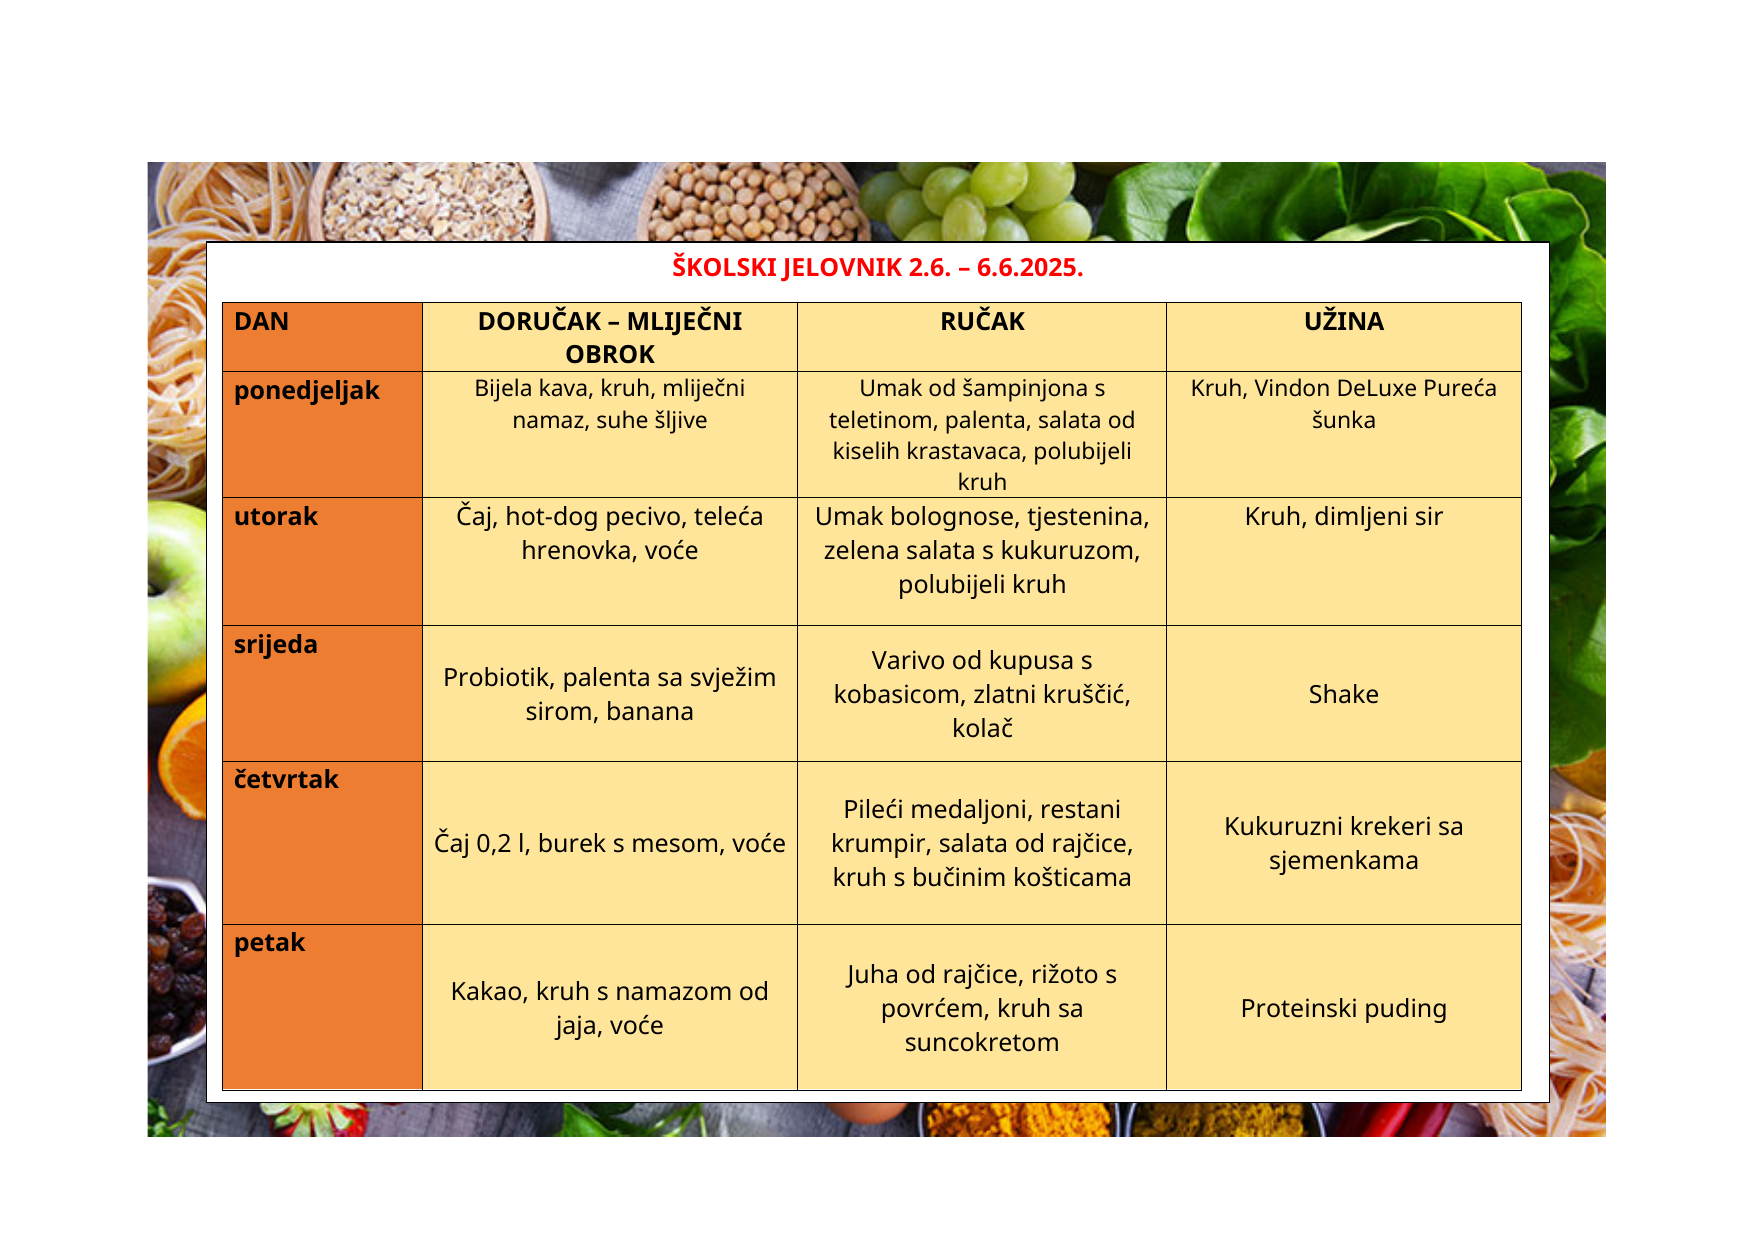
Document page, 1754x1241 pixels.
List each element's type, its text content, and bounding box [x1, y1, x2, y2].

table_cell Umak od šampinjona s teletinom, palenta, salata od kiselih krastavaca, polubijeli kruh [798, 372, 1166, 497]
table_cell Shake [1167, 626, 1521, 761]
table_cell četvrtak [223, 762, 422, 924]
table_cell Probiotik, palenta sa svježim sirom, banana [423, 626, 797, 761]
table_cell Juha od rajčice, rižoto s povrćem, kruh sa suncokretom [798, 925, 1166, 1089]
table_header DORUČAK – MLIJEČNI OBROK [423, 303, 797, 371]
text ŠKOLSKI JELOVNIK 2.6. – 6.6.2025. [222, 250, 1534, 284]
table_cell Kukuruzni krekeri sa sjemenkama [1167, 762, 1521, 924]
table_cell srijeda [223, 626, 422, 761]
table_cell Čaj 0,2 l, burek s mesom, voće [423, 762, 797, 924]
table_cell Kruh, dimljeni sir [1167, 498, 1521, 625]
table_cell Varivo od kupusa s kobasicom, zlatni kruščić, kolač [798, 626, 1166, 761]
table_cell Umak bolognose, tjestenina, zelena salata s kukuruzom, polubijeli kruh [798, 498, 1166, 625]
table_cell utorak [223, 498, 422, 625]
table_cell Kruh, Vindon DeLuxe Pureća šunka [1167, 372, 1521, 497]
table_header UŽINA [1167, 303, 1521, 371]
table_cell Bijela kava, kruh, mliječni namaz, suhe šljive [423, 372, 797, 497]
table_header DAN [223, 303, 422, 371]
table_cell Kakao, kruh s namazom od jaja, voće [423, 925, 797, 1089]
table_cell petak [223, 925, 422, 1089]
table_header RUČAK [798, 303, 1166, 371]
table_cell Proteinski puding [1167, 925, 1521, 1089]
table_cell Čaj, hot-dog pecivo, teleća hrenovka, voće [423, 498, 797, 625]
table_cell Pileći medaljoni, restani krumpir, salata od rajčice, kruh s bučinim košticama [798, 762, 1166, 924]
table_cell ponedjeljak [223, 372, 422, 497]
